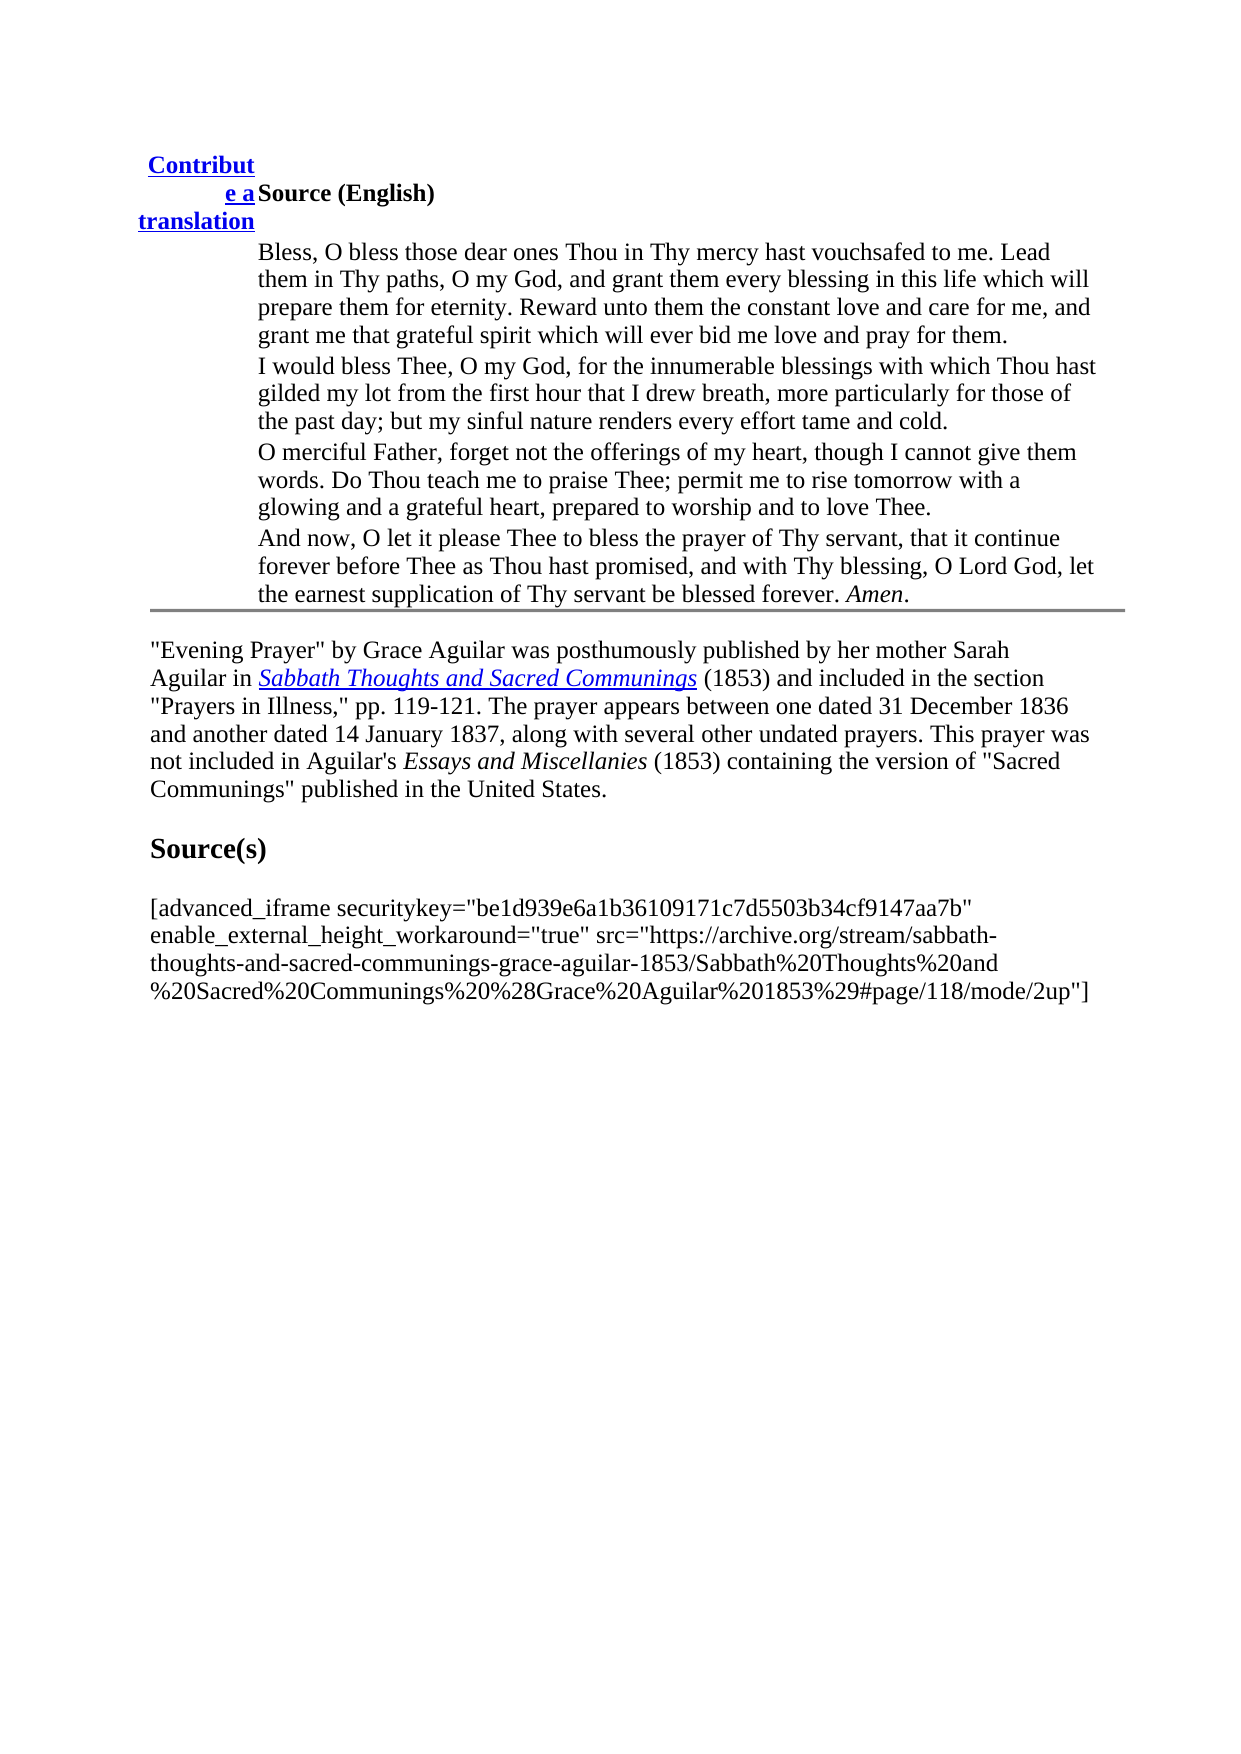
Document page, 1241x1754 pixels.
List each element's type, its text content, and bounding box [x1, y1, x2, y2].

table_cell [135, 436, 256, 523]
table_cell Bless, O bless those dear ones Thou in Thy mercy hast vouchsafed to me. Lead them in Thy paths, O my God, and grant them every blessing in this life which will prepare them for eternity. Reward unto them the constant love and care for me, and grant me that grateful spirit which will ever bid me love and pray for them. [256, 236, 1105, 350]
subtitle Source(s) [150, 832, 1090, 864]
table_cell O merciful Father, forget not the offerings of my heart, though I cannot give them words. Do Thou teach me to praise Thee; permit me to rise tomorrow with a glowing and a grateful heart, prepared to worship and to love Thee. [256, 436, 1105, 523]
table_header Contribute a translation [135, 150, 256, 236]
table_cell I would bless Thee, O my God, for the innumerable blessings with which Thou hast gilded my lot from the first hour that I drew breath, more particularly for those of the past day; but my sinful nature renders every effort tame and cold. [256, 350, 1105, 436]
text "Evening Prayer" by Grace Aguilar was posthumously published by her mother Sarah Aguilar in Sabbath Thoughts and Sacred Communings (1853) and included in the section "Prayers in Illness," pp. 119-121. The prayer appears between one dated 31 December 1836 and another dated 14 January 1837, along with several other undated prayers. This prayer was not included in Aguilar's Essays and Miscellanies (1853) containing the version of "Sacred Communings" published in the United States. [150, 637, 1090, 803]
table_cell And now, O let it please Thee to bless the prayer of Thy servant, that it continue forever before Thee as Thou hast promised, and with Thy blessing, O Lord God, let the earnest supplication of Thy servant be blessed forever. Amen. [256, 523, 1105, 608]
table_cell [135, 523, 256, 609]
table_header Source (English) [256, 150, 1105, 236]
text [advanced_iframe securitykey="be1d939e6a1b36109171c7d5503b34cf9147aa7b" enable_external_height_workaround="true" src="https://archive.org/stream/sabbath-thoughts-and-sacred-communings-grace-aguilar-1853/Sabbath%20Thoughts%20and%20Sacred%20Communings%20%28Grace%20Aguilar%201853%29#page/118/mode/2up"] [150, 894, 1090, 1004]
table_cell [135, 350, 256, 436]
table_cell [135, 236, 256, 350]
